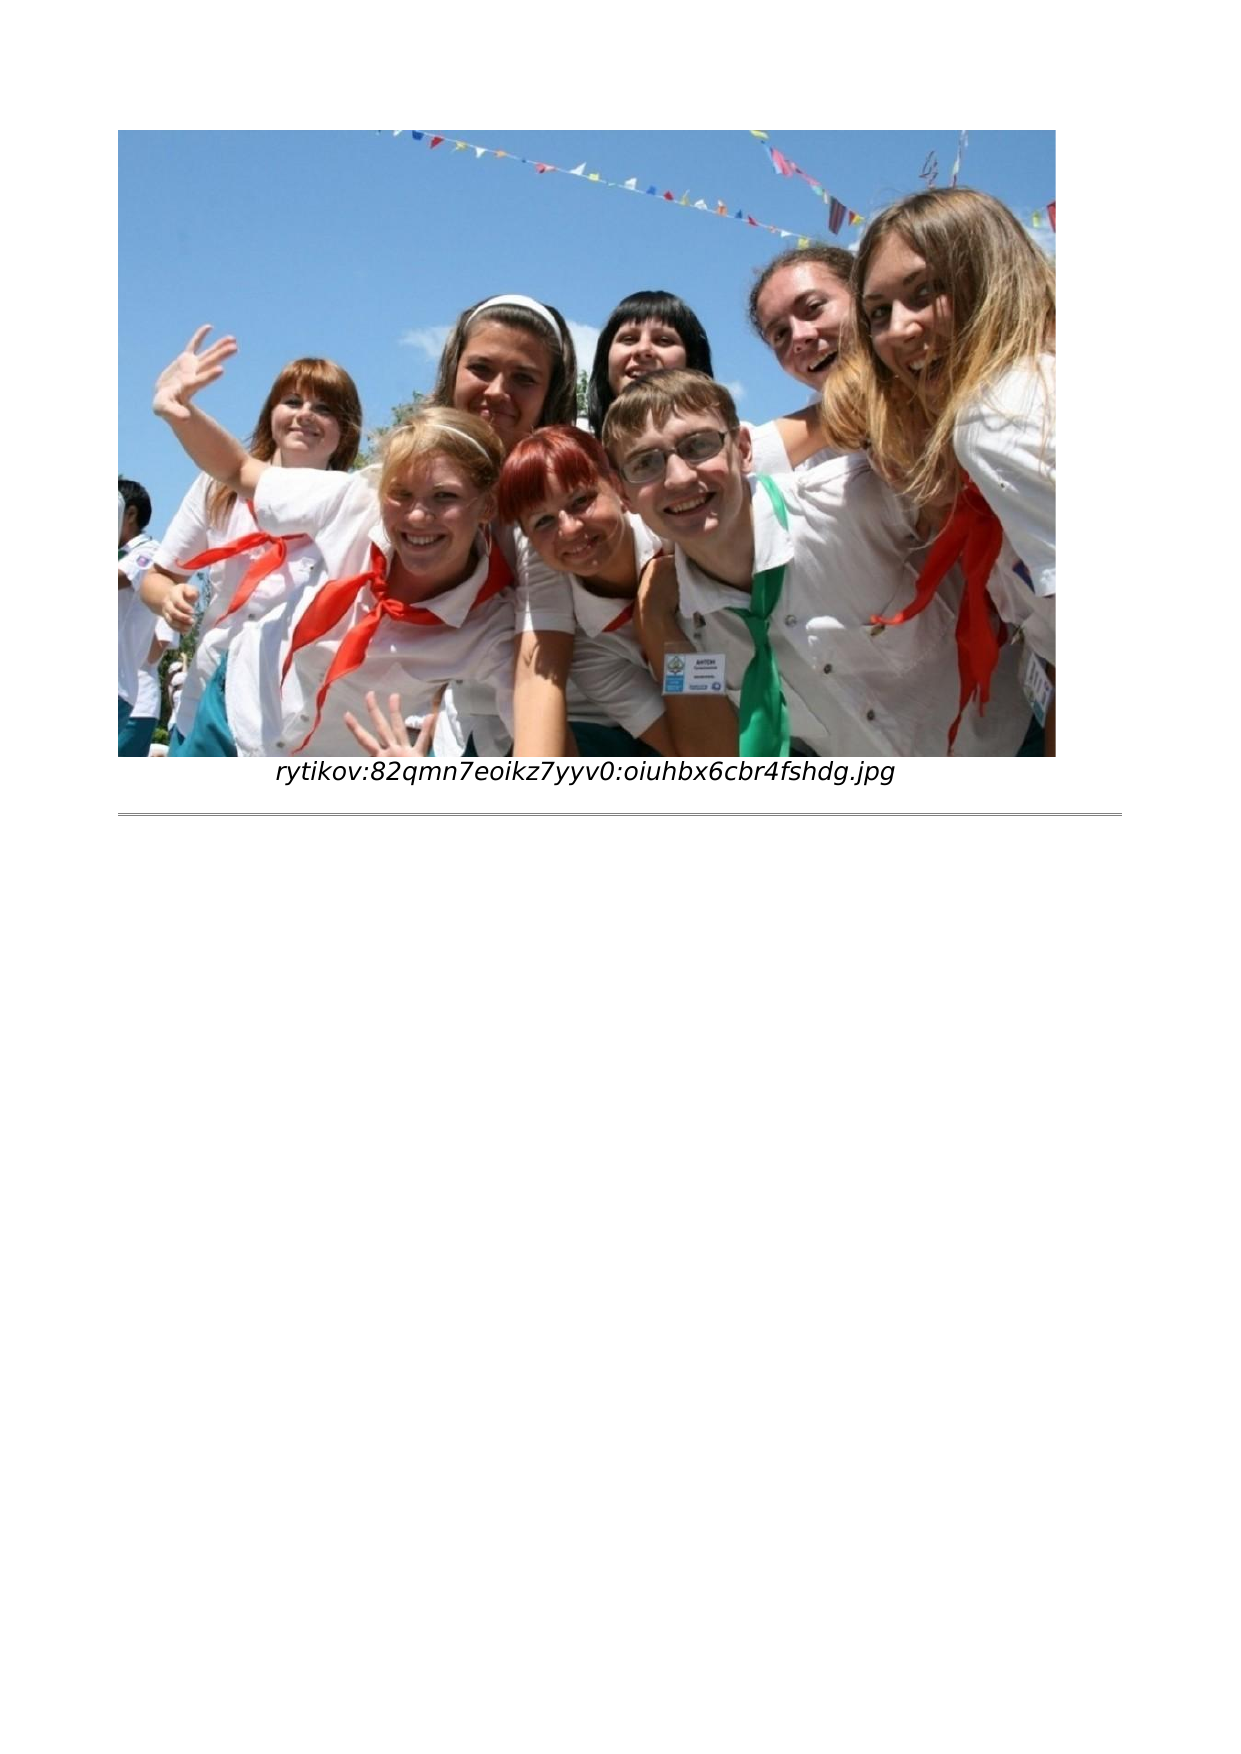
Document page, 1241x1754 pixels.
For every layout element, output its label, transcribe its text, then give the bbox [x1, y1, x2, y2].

picture [118, 130, 1056, 757]
text rytikov:82qmn7eoikz7yyv0:oiuhbx6cbr4fshdg.jpg [118, 757, 1056, 786]
